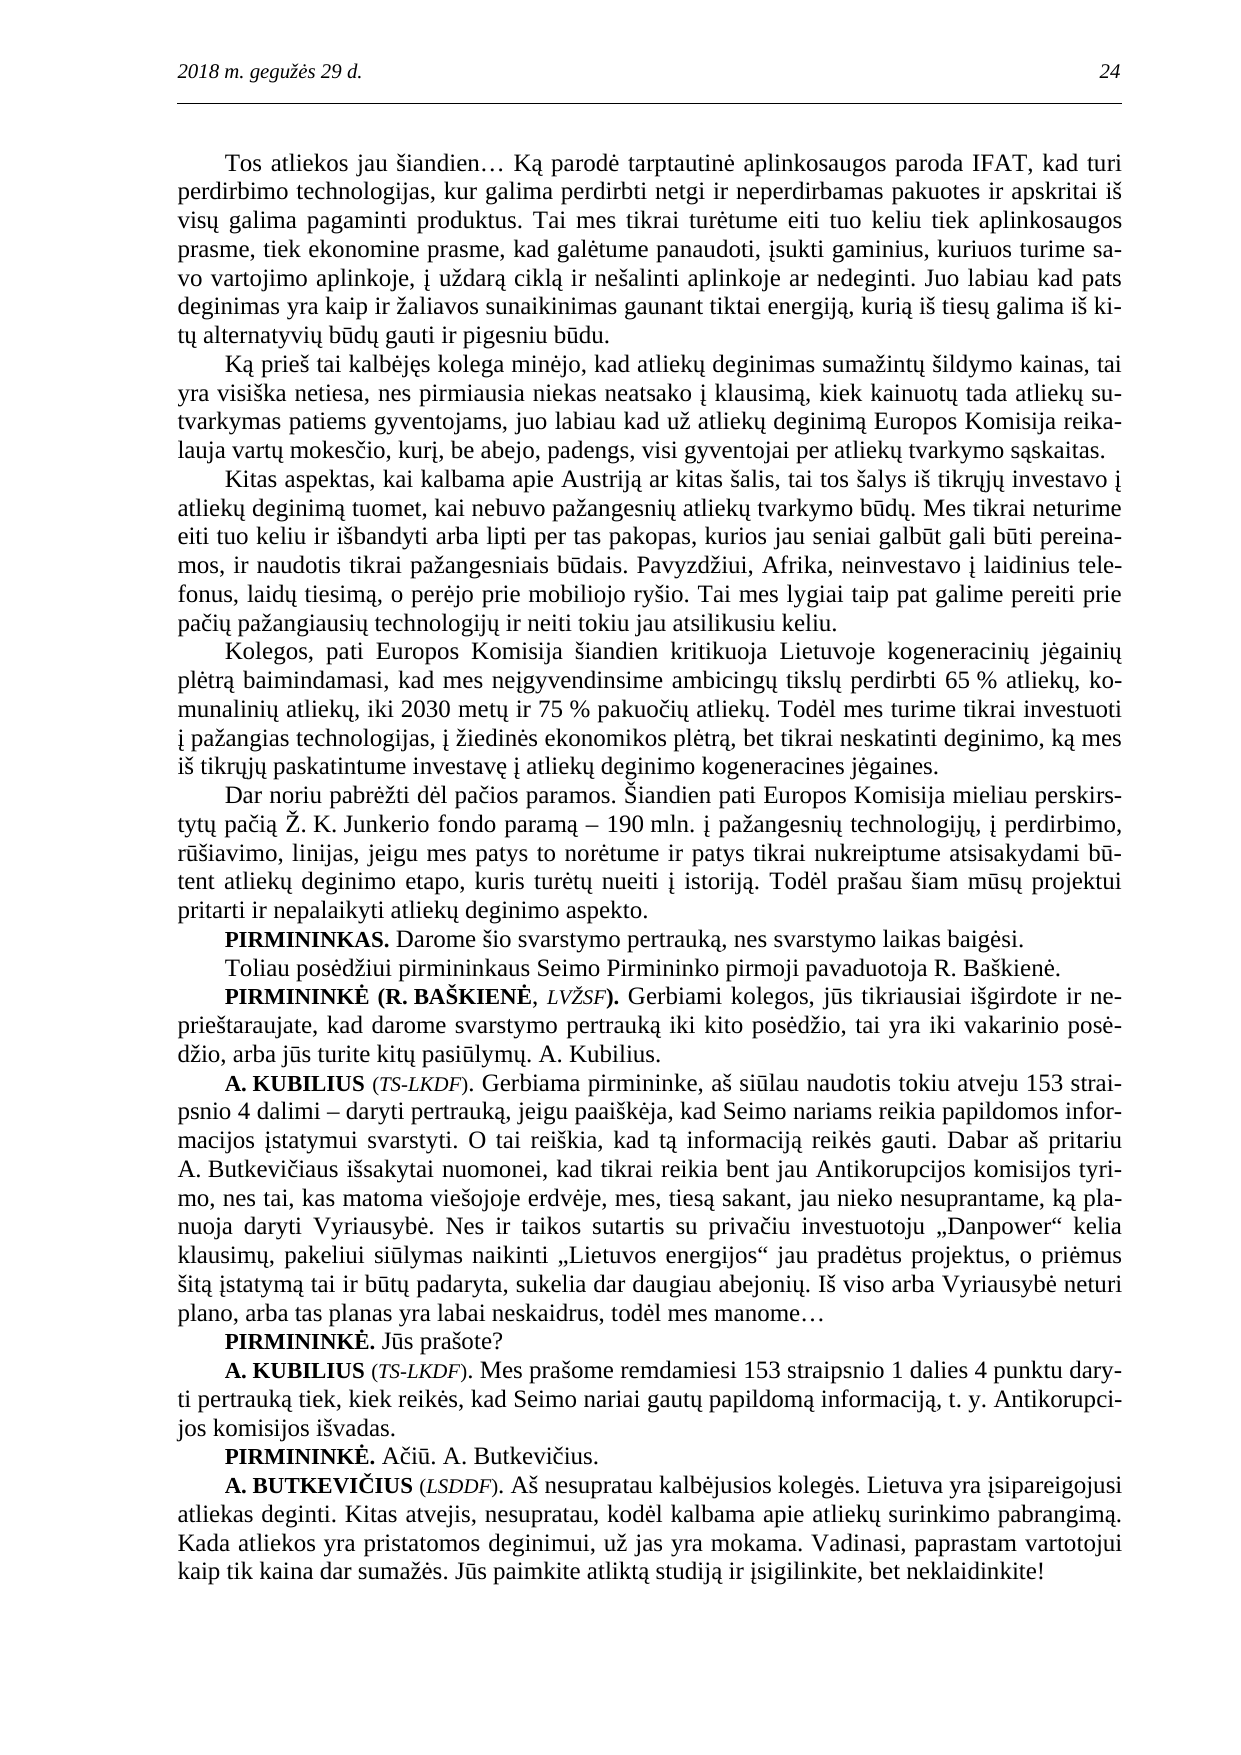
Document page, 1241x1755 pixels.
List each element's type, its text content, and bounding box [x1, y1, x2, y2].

text Ką prieš tai kal­bė­jęs ko­le­ga mi­nė­jo, kad at­lie­kų de­gi­ni­mas su­ma­žin­tų šil­dy­mo kai­nas, tai yra vi­siš­ka ne­tie­sa, nes pir­miau­sia nie­kas ne­at­sa­ko į klau­si­mą, kiek kai­nuo­tų ta­da at­lie­kų su­tvar­ky­mas pa­tiems gy­ven­to­jams, juo la­biau kad už at­lie­kų de­gi­ni­mą Eu­ro­pos Ko­mi­si­ja rei­ka­lau­ja var­tų mo­kes­čio, ku­rį, be abe­jo, pa­dengs, vi­si gy­ven­to­jai per at­lie­kų tvar­ky­mo są­skai­tas. [177, 349, 1122, 464]
text Ko­le­gos, pa­ti Eu­ro­pos Ko­mi­si­ja šian­dien kri­ti­kuo­ja Lie­tu­vo­je ko­ge­ne­ra­ci­nių jė­gai­nių plėt­rą bai­min­da­ma­si, kad mes ne­įgy­ven­din­si­me am­bi­cin­gų tiks­lų per­dirb­ti 65 % at­lie­kų, ko­mu­na­li­nių at­lie­kų, iki 2030 me­tų ir 75 % pa­kuo­čių at­lie­kų. To­dėl mes tu­ri­me tik­rai in­ves­tuo­ti į pa­žan­gias tech­no­lo­gi­jas, į žie­di­nės eko­no­mi­kos plėt­rą, bet tik­rai ne­ska­tin­ti de­gi­ni­mo, ką mes iš tik­rų­jų pa­ska­tin­tu­me in­ves­ta­vę į at­lie­kų de­gi­ni­mo ko­ge­ne­ra­ci­nes jė­gai­nes. [177, 636, 1122, 780]
text Dar no­riu pa­brėž­ti dėl pa­čios pa­ra­mos. Šian­dien pa­ti Eu­ro­pos Ko­mi­si­ja mie­liau per­skirs­ty­tų pa­čią Ž. K. Jun­ke­rio fon­do pa­ra­mą – 190 mln. į pa­žan­ges­nių tech­no­lo­gi­jų, į per­dir­bi­mo, rū­šia­vi­mo, li­ni­jas, jei­gu mes pa­tys to no­rė­tu­me ir pa­tys tik­rai nu­kreip­tu­me at­si­sa­ky­da­mi bū­tent at­lie­kų de­gi­ni­mo eta­po, ku­ris tu­rė­tų nu­ei­ti į is­to­ri­ją. To­dėl pra­šau šiam mū­sų pro­jek­tui pri­tar­ti ir ne­pa­lai­ky­ti at­lie­kų de­gi­ni­mo as­pek­to. [177, 780, 1122, 924]
text To­liau po­sė­džiui pir­mi­nin­kaus Sei­mo Pir­mi­nin­ko pir­mo­ji pa­va­duo­to­ja R. Baš­kie­nė. [177, 953, 1122, 981]
text A. KUBILIUS (TS-LKDF). Mes pra­šo­me re­mdamiesi 153 straips­nio 1 da­lies 4 punk­tu da­ry­ti per­trau­ką tiek, kiek rei­kės, kad Sei­mo na­riai gau­tų pa­pil­do­mą in­for­ma­ci­ją, t. y. An­ti­ko­rup­ci­jos ko­mi­si­jos iš­va­das. [177, 1355, 1122, 1441]
text PIRMININKĖ (R. BAŠKIENĖ, LVŽSF). Ger­bia­mi ko­le­gos, jūs tik­riau­siai iš­gir­do­te ir ne­pri­eš­ta­rau­ja­te, kad da­ro­me svars­ty­mo per­trau­ką iki ki­to po­sė­džio, tai yra iki va­ka­ri­nio po­sė­džio, ar­ba jūs tu­ri­te ki­tų pa­siū­ly­mų. A. Ku­bi­lius. [177, 981, 1122, 1068]
text A. BUTKEVIČIUS (LSDDF). Aš ne­su­pra­tau kal­bė­ju­sios ko­le­gės. Lie­tu­va yra įsi­pa­rei­go­ju­si at­lie­kas de­gin­ti. Ki­tas at­ve­jis, ne­su­pra­tau, ko­dėl kal­ba­ma apie at­lie­kų su­rin­ki­mo pa­bran­gi­mą. Ka­da at­lie­kos yra pri­sta­to­mos de­gi­ni­mui, už jas yra mo­ka­ma. Va­di­na­si, pa­pras­tam var­to­to­jui kaip tik kai­na dar su­ma­žės. Jūs pa­im­ki­te at­lik­tą stu­di­ją ir įsi­gi­lin­ki­te, bet ne­klai­din­ki­te! [177, 1470, 1122, 1585]
text A. KUBILIUS (TS-LKDF). Ger­bia­ma pir­mi­nin­ke, aš siū­lau nau­do­tis to­kiu at­ve­ju 153 strai­ps­nio 4 da­li­mi – da­ry­ti per­trau­ką, jei­gu pa­aiš­kė­ja, kad Sei­mo na­riams rei­kia pa­pil­do­mos in­for­ma­ci­jos įsta­ty­mui svars­ty­ti. O tai reiš­kia, kad tą in­for­ma­ci­ją rei­kės gau­ti. Da­bar aš pri­ta­riu A. But­ke­vi­čiaus iš­sa­ky­tai nuo­mo­nei, kad tik­rai rei­kia bent jau An­ti­ko­rup­ci­jos ko­mi­si­jos ty­ri­mo, nes tai, kas ma­to­ma vie­šo­jo­je erd­vė­je, mes, tie­są sa­kant, jau nie­ko ne­su­pran­ta­me, ką pla­nuo­ja da­ry­ti Vy­riau­sy­bė. Nes ir tai­kos su­tar­tis su pri­va­čiu in­ves­tuo­to­ju „Dan­po­wer“ ke­lia klau­si­mų, pa­ke­liui siū­ly­mas nai­kin­ti „Lie­tu­vos ener­gi­jos“ jau pra­dė­tus pro­jek­tus, o pri­ėmus ši­tą įsta­ty­mą tai ir bū­tų pa­da­ry­ta, su­ke­lia dar dau­giau abe­jo­nių. Iš vi­so ar­ba Vy­riau­sy­bė ne­tu­ri pla­no, ar­ba tas pla­nas yra la­bai ne­skaid­rus, to­dėl mes ma­no­me… [177, 1068, 1122, 1326]
text PIRMININKAS. Da­ro­me šio svars­ty­mo per­trau­ką, nes svars­ty­mo lai­kas bai­gė­si. [177, 924, 1122, 953]
text Ki­tas as­pek­tas, kai kal­ba­ma apie Aust­ri­ją ar ki­tas ša­lis, tai tos ša­lys iš tik­rų­jų in­ves­ta­vo į at­lie­kų de­gi­ni­mą tuo­met, kai ne­bu­vo pa­žan­ges­nių at­lie­kų tvar­ky­mo bū­dų. Mes tik­rai ne­tu­ri­me ei­ti tuo ke­liu ir iš­ban­dy­ti ar­ba lip­ti per tas pa­ko­pas, ku­rios jau se­niai gal­būt ga­li bū­ti per­ei­na­mos, ir nau­do­tis tik­rai pa­žan­ges­niais bū­dais. Pa­vyz­džiui, Af­ri­ka, ne­in­ves­ta­vo į lai­di­nius te­le­fo­nus, lai­dų tie­si­mą, o per­ėjo prie mo­bi­lio­jo ry­šio. Tai mes ly­giai taip pat ga­li­me per­ei­ti prie pa­čių pa­žan­giau­sių tech­no­lo­gi­jų ir nei­ti to­kiu jau at­si­li­ku­siu ke­liu. [177, 464, 1122, 636]
text PIRMININKĖ. Ačiū. A. But­ke­vi­čius. [177, 1441, 1122, 1470]
text Tos at­lie­kos jau šian­dien… Ką pa­ro­dė tarp­tau­ti­nė ap­lin­ko­sau­gos pa­ro­da IFAT, kad tu­ri per­dir­bi­mo tech­no­lo­gi­jas, kur ga­li­ma per­dirb­ti net­gi ir ne­per­dir­ba­mas pa­kuo­tes ir ap­skri­tai iš vi­sų ga­li­ma pa­ga­min­ti pro­duk­tus. Tai mes tik­rai tu­rė­tu­me ei­ti tuo ke­liu tiek ap­lin­ko­sau­gos pras­me, tiek eko­no­mi­ne pras­me, kad ga­lė­tu­me pa­nau­do­ti, įsuk­ti ga­mi­nius, ku­riuos tu­ri­me sa­vo var­to­ji­mo ap­lin­ko­je, į už­da­rą cik­lą ir ne­ša­lin­ti ap­lin­ko­je ar ne­de­gin­ti. Juo la­biau kad pats de­gi­ni­mas yra kaip ir ža­lia­vos su­nai­ki­ni­mas gau­nant tik­tai ener­gi­ją, ku­rią iš tie­sų ga­li­ma iš ki­tų al­ter­na­ty­vių bū­dų gau­ti ir pi­ges­niu bū­du. [177, 148, 1122, 349]
text PIRMININKĖ. Jūs pra­šo­te? [177, 1326, 1122, 1355]
